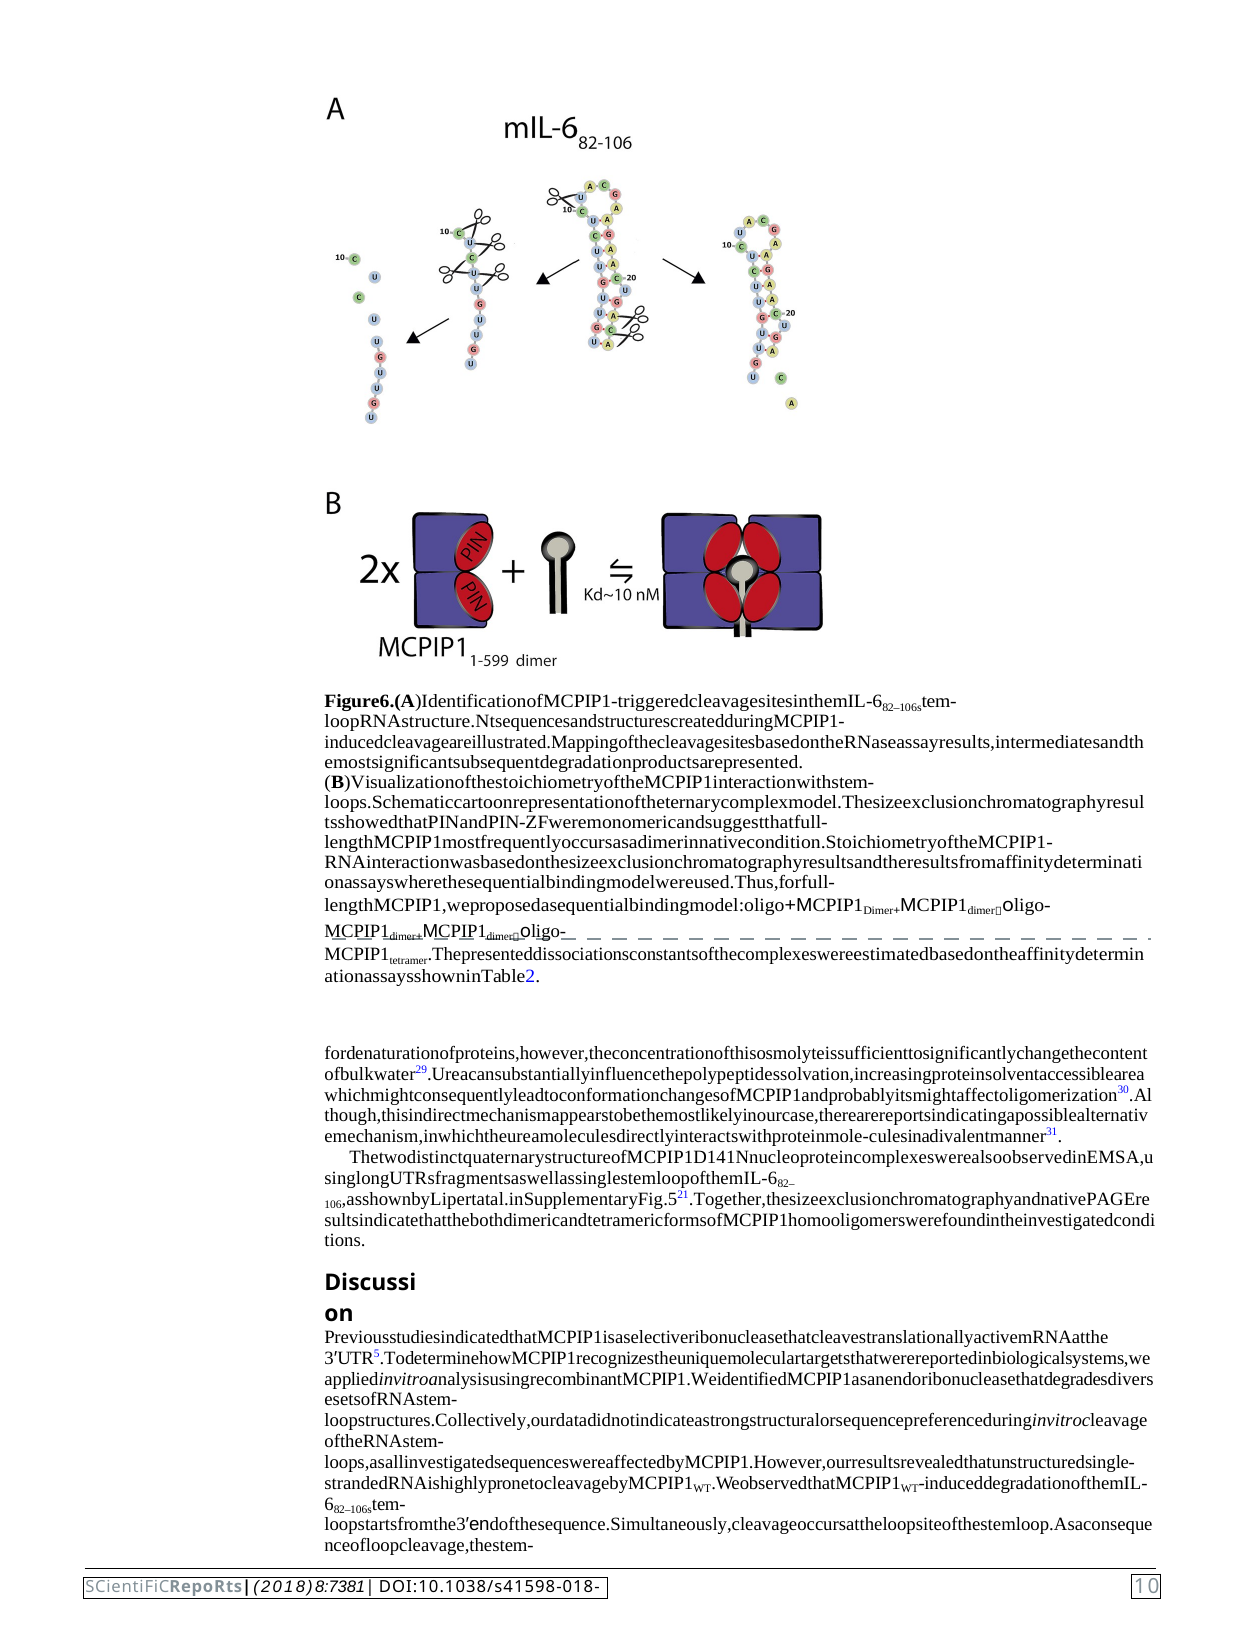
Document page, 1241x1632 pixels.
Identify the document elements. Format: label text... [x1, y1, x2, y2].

text fordenaturationofproteins,however,theconcentrationofthisosmolyteissufficienttosignificantlychangethecontentofbulkwater29.Ureacansubstantiallyinfluencethepolypeptidessolvation,increasingproteinsolventaccessibleareawhichmightconsequentlyleadtoconformationchangesofMCPIP1andprobablyitsmightaffectoligomerization30.Although,thisindirectmechanismappearstobethemostlikelyinourcase,therearereportsindicatingapossiblealternativemechanism,inwhichtheureamoleculesdirectlyinteractswithproteinmole-culesinadivalentmanner31. [324, 1043, 1156, 1147]
subtitle Discussion [324, 1266, 429, 1328]
text Figure6.(A)IdentificationofMCPIP1-triggeredcleavagesitesinthemIL-682–106stem-loopRNAstructure.NtsequencesandstructurescreatedduringMCPIP1-inducedcleavageareillustrated.MappingofthecleavagesitesbasedontheRNaseassayresults,intermediatesandthemostsignificantsubsequentdegradationproductsarepresented.(B)VisualizationofthestoichiometryoftheMCPIP1interactionwithstem-loops.Schematiccartoonrepresentationoftheternarycomplexmodel.ThesizeexclusionchromatographyresultsshowedthatPINandPIN-ZFweremonomericandsuggestthatfull-lengthMCPIP1mostfrequentlyoccursasadimerinnativecondition.StoichiometryoftheMCPIP1-RNAinteractionwasbasedonthesizeexclusionchromatographyresultsandtheresultsfromaffinitydeterminationassayswherethesequentialbindingmodelwereused.Thus,forfull-lengthMCPIP1,weproposedasequentialbindingmodel:oligo+MCPIP1Dimer+MCPIP1dimeroligo-MCPIP1dimer+MCPIP1dimeroligo-MCPIP1tetramer.ThepresenteddissociationsconstantsofthecomplexeswereestimatedbasedontheaffinitydeterminationassaysshowninTable2. [324, 690, 1149, 987]
text ThetwodistinctquaternarystructureofMCPIP1D141NnucleoproteincomplexeswerealsoobservedinEMSA,usinglongUTRsfragmentsaswellassinglestemloopofthemIL-682–106,asshownbyLipertatal.inSupplementaryFig.521.Together,thesizeexclusionchromatographyandnativePAGEresultsindicatethatthebothdimericandtetramericformsofMCPIP1homooligomerswerefoundintheinvestigatedconditions. [324, 1147, 1156, 1251]
text 3′UTR5.TodeterminehowMCPIP1recognizestheuniquemoleculartargetsthatwerereportedinbiologicalsystems,weappliedinvitroanalysisusingrecombinantMCPIP1.WeidentifiedMCPIP1asanendoribonucleasethatdegradesdiversesetsofRNAstem-loopstructures.Collectively,ourdatadidnotindicateastrongstructuralorsequencepreferenceduringinvitrocleavageoftheRNAstem-loops,asallinvestigatedsequenceswereaffectedbyMCPIP1.However,ourresultsrevealedthatunstructuredsingle-strandedRNAishighlypronetocleavagebyMCPIP1WT.WeobservedthatMCPIP1WT-induceddegradationofthemIL-682–106stem-loopstartsfromthe3′endofthesequence.Simultaneously,cleavageoccursattheloopsiteofthestemloop.Asaconsequenceofloopcleavage,thestem- [324, 1347, 1156, 1556]
picture [324, 95, 825, 668]
text PreviousstudiesindicatedthatMCPIP1isaselectiveribonucleasethatcleavestranslationallyactivemRNAatthe [324, 1328, 1156, 1347]
